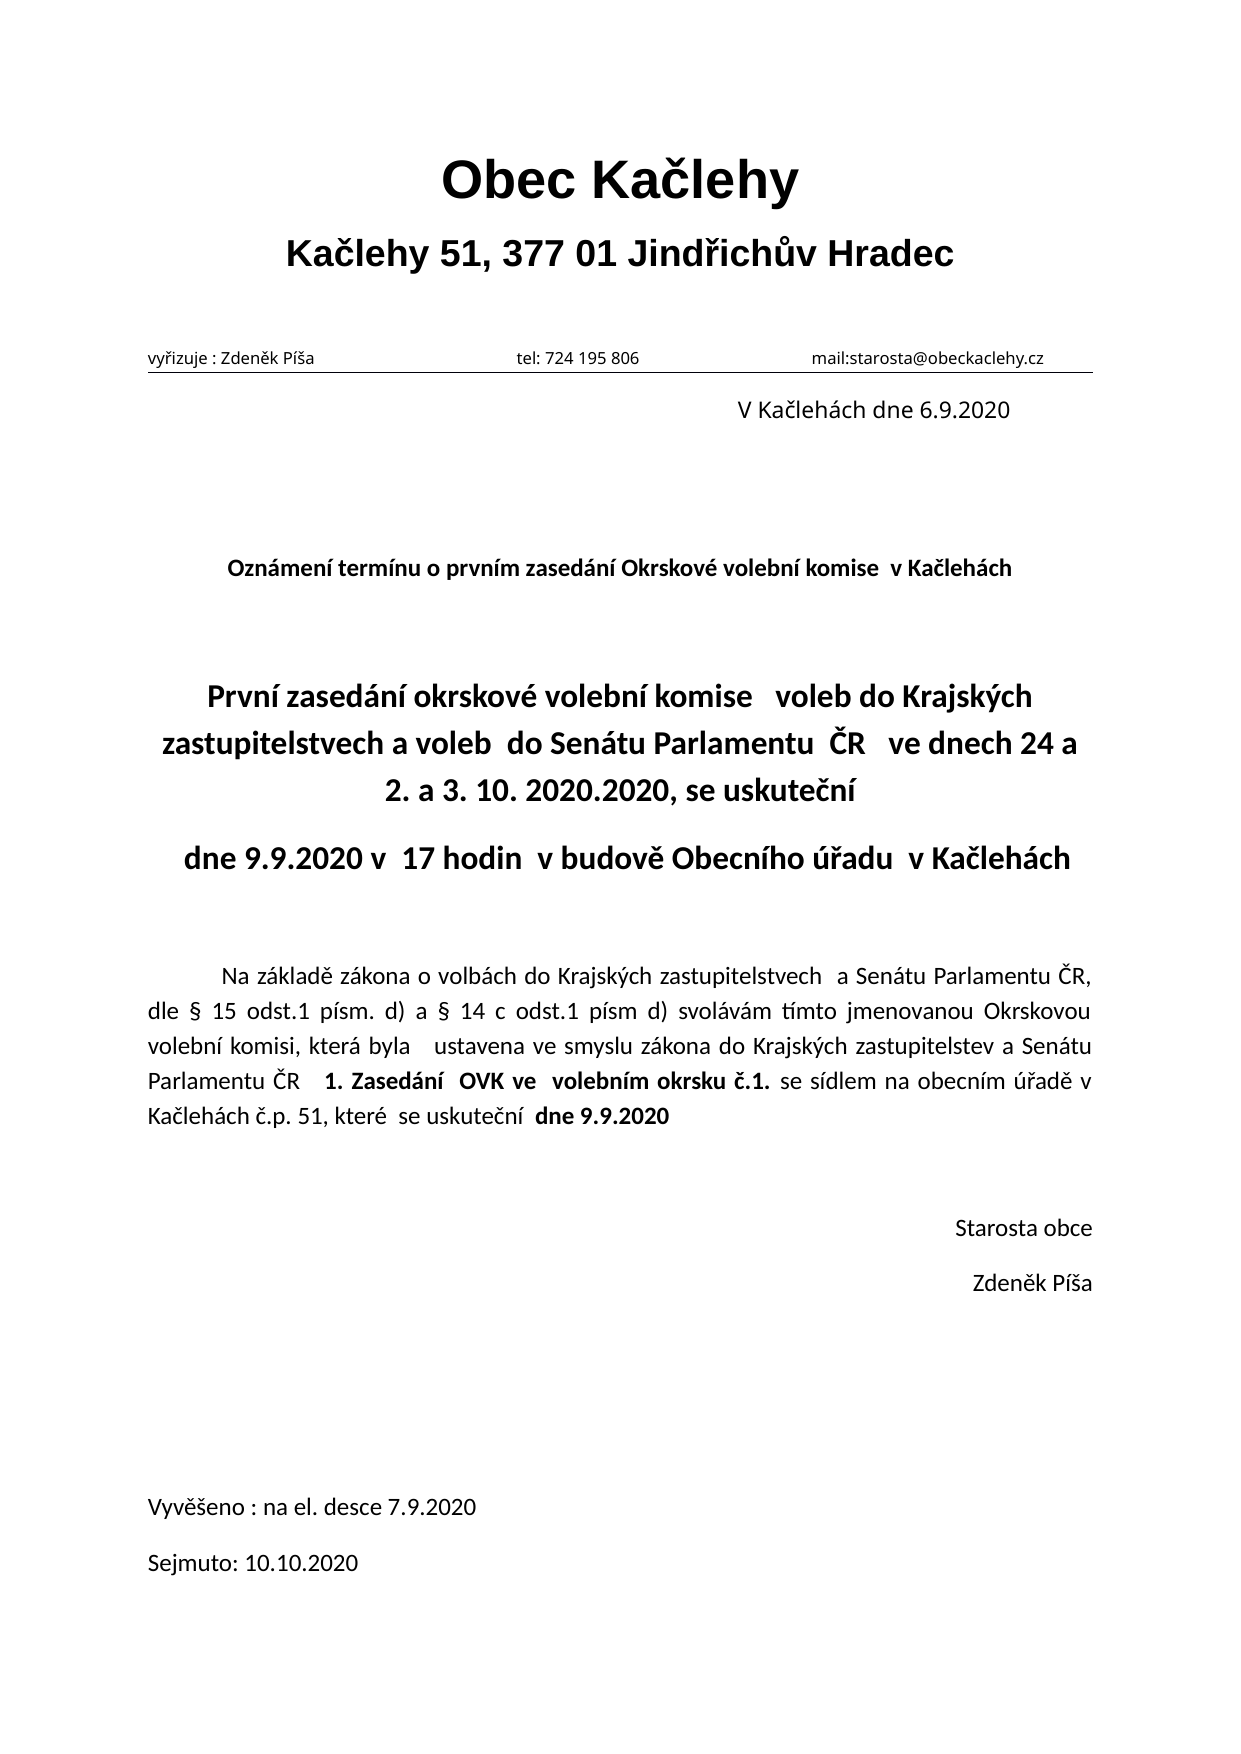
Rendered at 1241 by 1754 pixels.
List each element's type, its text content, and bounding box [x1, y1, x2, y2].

text Vyvěšeno : na el. desce 7.9.2020 [148, 1491, 1093, 1521]
text V Kačlehách dne 6.9.2020 [148, 394, 1093, 425]
text Oznámení termínu o prvním zasedání Okrskové volební komise v Kačlehách [148, 552, 1093, 583]
text Starosta obce [148, 1212, 1093, 1242]
text První zasedání okrskové volební komise voleb do Krajských zastupitelstvech a voleb do Senátu Parlamentu ČR ve dnech 24 a 2. a 3. 10. 2020.2020, se uskuteční [148, 676, 1093, 810]
text Kačlehy 51, 377 01 Jindřichův Hradec [148, 231, 1093, 274]
text Zdeněk Píša [148, 1268, 1093, 1298]
text Na základě zákona o volbách do Krajských zastupitelstvech a Senátu Parlamentu ČR, dle § 15 odst.1 písm. d) a § 14 c odst.1 písm d) svolávám tímto jmenovanou Okrskovou volební komisi, která byla ustavena ve smyslu zákona do Krajských zastupitelstev a Senátu Parlamentu ČR 1. Zasedání OVK ve volebním okrsku č.1. se sídlem na obecním úřadě v Kačlehách č.p. 51, které se uskuteční dne 9.9.2020 [148, 960, 1093, 1131]
text Sejmuto: 10.10.2020 [148, 1547, 1093, 1577]
text vyřizuje : Zdeněk Píša tel: 724 195 806 mail:starosta@obeckaclehy.cz [148, 347, 1093, 372]
text Obec Kačlehy [148, 148, 1093, 210]
text dne 9.9.2020 v 17 hodin v budově Obecního úřadu v Kačlehách [148, 837, 1093, 877]
